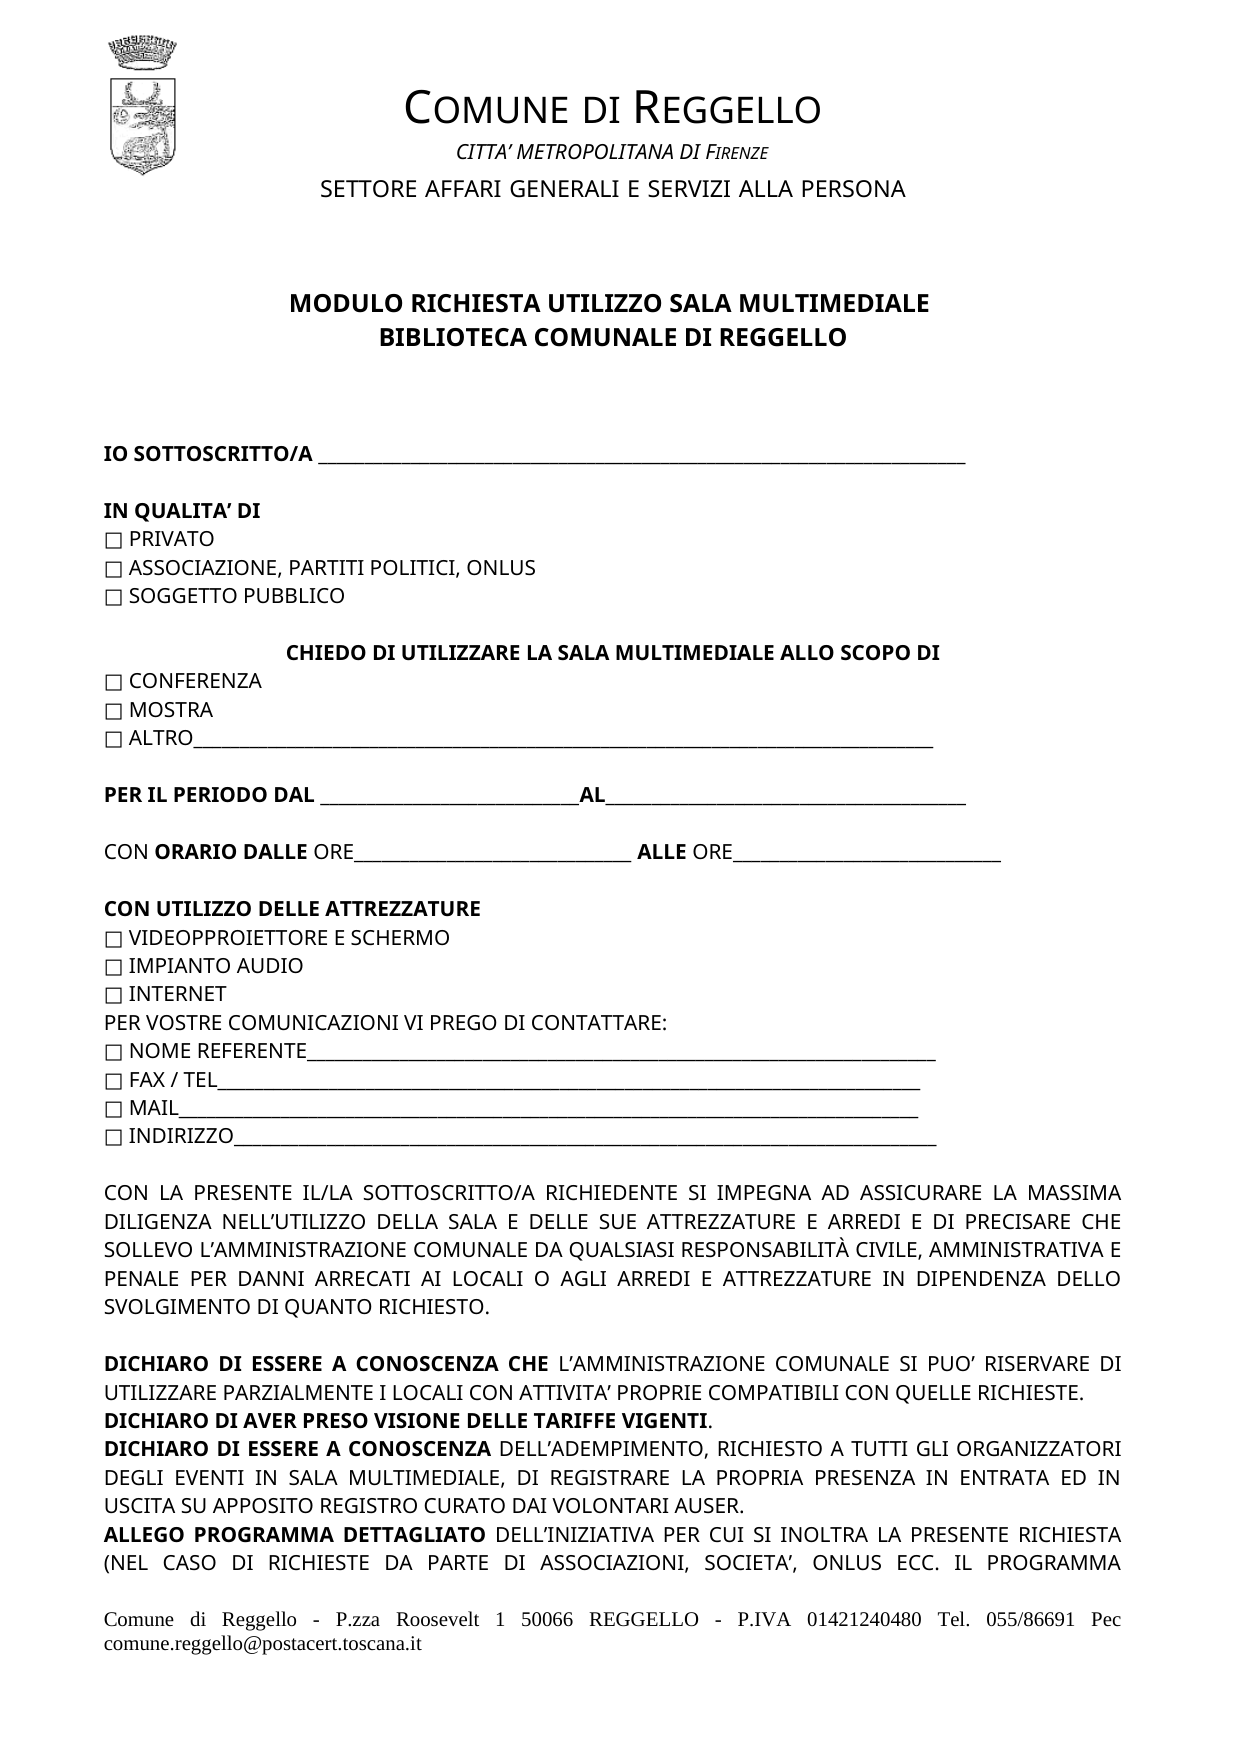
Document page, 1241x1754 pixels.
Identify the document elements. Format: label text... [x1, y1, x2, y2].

text □ PRIVATO [103, 524, 1122, 553]
text □ INDIRIZZO____________________________________________________________________________ [103, 1122, 1122, 1150]
text DICHIARO DI ESSERE A CONOSCENZA DELL’ADEMPIMENTO, RICHIESTO A TUTTI GLI ORGANIZZATORI DEGLI EVENTI IN SALA MULTIMEDIALE, DI REGISTRARE LA PROPRIA PRESENZA IN ENTRATA ED IN USCITA SU APPOSITO REGISTRO CURATO DAI VOLONTARI AUSER. [103, 1434, 1122, 1520]
text □ ALTRO________________________________________________________________________________ [103, 723, 1122, 752]
text DICHIARO DI ESSERE A CONOSCENZA CHE L’AMMINISTRAZIONE COMUNALE SI PUO’ RISERVARE DI UTILIZZARE PARZIALMENTE I LOCALI CON ATTIVITA’ PROPRIE COMPATIBILI CON QUELLE RICHIESTE. [103, 1349, 1122, 1406]
text □ SOGGETTO PUBBLICO [103, 581, 1122, 610]
text □ VIDEOPPROIETTORE E SCHERMO [103, 923, 1122, 951]
text CON UTILIZZO DELLE ATTREZZATURE [103, 894, 1122, 923]
text IO SOTTOSCRITTO/A ______________________________________________________________________ [103, 439, 1122, 468]
text PER VOSTRE COMUNICAZIONI VI PREGO DI CONTATTARE: [103, 1008, 1122, 1036]
text ALLEGO PROGRAMMA DETTAGLIATO DELL’INIZIATIVA PER CUI SI INOLTRA LA PRESENTE RICHIESTA (NEL CASO DI RICHIESTE DA PARTE DI ASSOCIAZIONI, SOCIETA’, ONLUS ECC. IL PROGRAMMA [103, 1520, 1122, 1577]
text □ FAX / TEL____________________________________________________________________________ [103, 1065, 1122, 1093]
text IN QUALITA’ DI [103, 496, 1122, 524]
text MODULO RICHIESTA UTILIZZO SALA MULTIMEDIALE [103, 286, 1122, 320]
text □ IMPIANTO AUDIO [103, 951, 1122, 979]
text □ CONFERENZA [103, 667, 1122, 695]
text CON LA PRESENTE IL/LA SOTTOSCRITTO/A RICHIEDENTE SI IMPEGNA AD ASSICURARE LA MASSIMA DILIGENZA NELL’UTILIZZO DELLA SALA E DELLE SUE ATTREZZATURE E ARREDI E DI PRECISARE CHE SOLLEVO L’AMMINISTRAZIONE COMUNALE DA QUALSIASI RESPONSABILITÀ CIVILE, AMMINISTRATIVA E PENALE PER DANNI ARRECATI AI LOCALI O AGLI ARREDI E ATTREZZATURE IN DIPENDENZA DELLO SVOLGIMENTO DI QUANTO RICHIESTO. [103, 1178, 1122, 1321]
text BIBLIOTECA COMUNALE DI REGGELLO [103, 320, 1122, 354]
text PER IL PERIODO DAL ____________________________AL_______________________________________ [103, 780, 1122, 809]
text □ MAIL________________________________________________________________________________ [103, 1093, 1122, 1122]
text CON ORARIO DALLE ORE______________________________ ALLE ORE_____________________________ [103, 837, 1122, 866]
text □ NOME REFERENTE____________________________________________________________________ [103, 1036, 1122, 1065]
text CHIEDO DI UTILIZZARE LA SALA MULTIMEDIALE ALLO SCOPO DI [103, 638, 1122, 667]
text □ ASSOCIAZIONE, PARTITI POLITICI, ONLUS [103, 553, 1122, 581]
text □ MOSTRA [103, 695, 1122, 723]
text □ INTERNET [103, 979, 1122, 1008]
text DICHIARO DI AVER PRESO VISIONE DELLE TARIFFE VIGENTI. [103, 1406, 1122, 1434]
